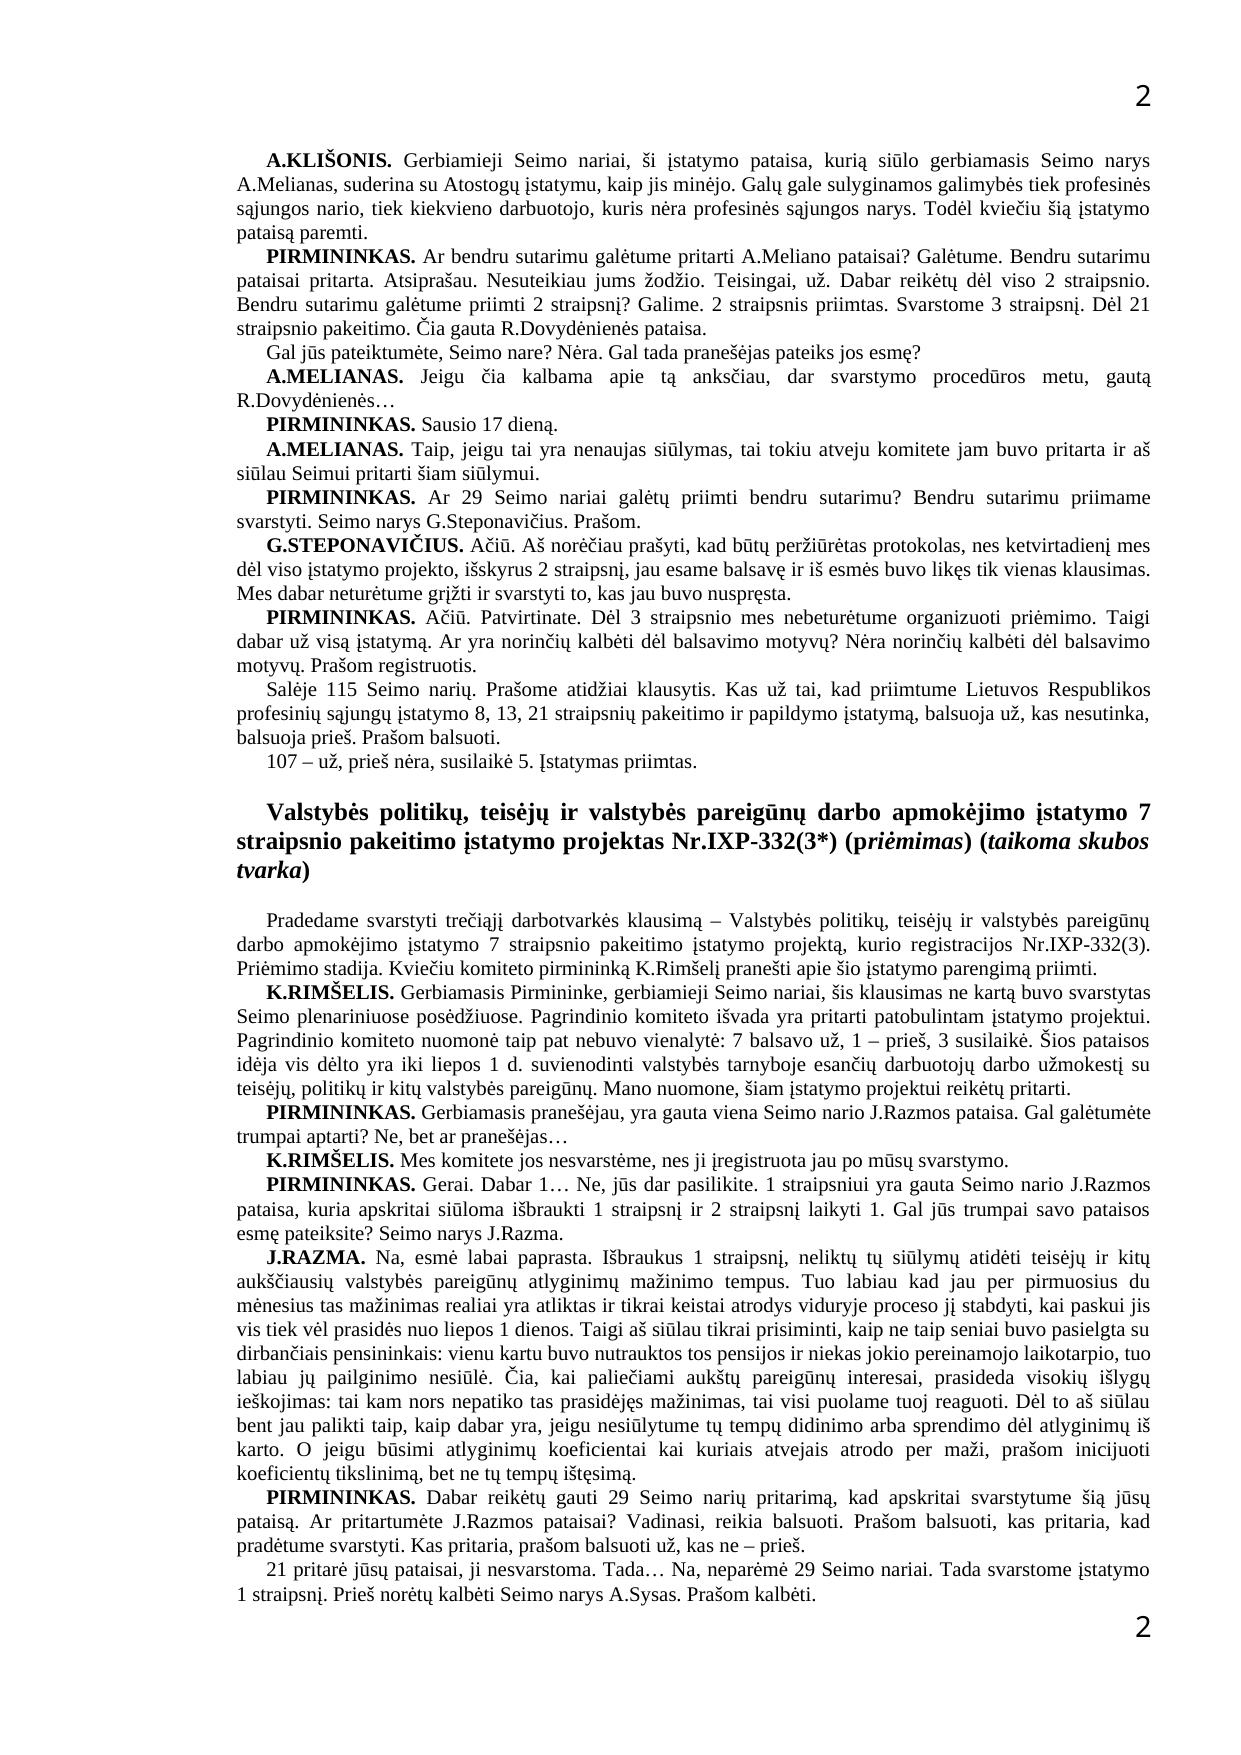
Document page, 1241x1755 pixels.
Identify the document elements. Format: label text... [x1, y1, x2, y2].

text A.MELIANAS. Jeigu čia kalbama apie tą anksčiau, dar svarstymo procedūros metu, gautą R.Dovydėnienės… [236, 364, 1152, 412]
text A.KLIŠONIS. Gerbiamieji Seimo nariai, ši įstatymo pataisa, kurią siūlo gerbiamasis Seimo narys A.Melianas, suderina su Atostogų įstatymu, kaip jis minėjo. Galų gale sulyginamos galimybės tiek profesinės sąjungos nario, tiek kiekvieno darbuotojo, kuris nėra profesinės sąjungos narys. Todėl kviečiu šią įstatymo pataisą paremti. [236, 148, 1152, 244]
text K.RIMŠELIS. Mes komitete jos nesvarstėme, nes ji įregistruota jau po mūsų svarstymo. [236, 1148, 1152, 1172]
text PIRMININKAS. Ar bendru sutarimu galėtume pritarti A.Meliano pataisai? Galėtume. Bendru sutarimu pataisai pritarta. Atsiprašau. Nesuteikiau jums žodžio. Teisingai, už. Dabar reikėtų dėl viso 2 straipsnio. Bendru sutarimu galėtume priimti 2 straipsnį? Galime. 2 straipsnis priimtas. Svarstome 3 straipsnį. Dėl 21 straipsnio pakeitimo. Čia gauta R.Dovydėnienės pataisa. [236, 244, 1152, 340]
text K.RIMŠELIS. Gerbiamasis Pirmininke, gerbiamieji Seimo nariai, šis klausimas ne kartą buvo svarstytas Seimo plenariniuose posėdžiuose. Pagrindinio komiteto išvada yra pritarti patobulintam įstatymo projektui. Pagrindinio komiteto nuomonė taip pat nebuvo vienalytė: 7 balsavo už, 1 – prieš, 3 susilaikė. Šios pataisos idėja vis dėlto yra iki liepos 1 d. suvienodinti valstybės tarnyboje esančių darbuotojų darbo užmokestį su teisėjų, politikų ir kitų valstybės pareigūnų. Mano nuomone, šiam įstatymo projektui reikėtų pritarti. [236, 980, 1152, 1100]
text Pradedame svarstyti trečiąjį darbotvarkės klausimą – Valstybės politikų, teisėjų ir valstybės pareigūnų darbo apmokėjimo įstatymo 7 straipsnio pakeitimo įstatymo projektą, kurio registracijos Nr.IXP-332(3). Priėmimo stadija. Kviečiu komiteto pirmininką K.Rimšelį pranešti apie šio įstatymo parengimą priimti. [236, 908, 1152, 980]
text PIRMININKAS. Gerbiamasis pranešėjau, yra gauta viena Seimo nario J.Razmos pataisa. Gal galėtumėte trumpai aptarti? Ne, bet ar pranešėjas… [236, 1100, 1152, 1148]
text 107 – už, prieš nėra, susilaikė 5. Įstatymas priimtas. [236, 749, 1152, 773]
text G.STEPONAVIČIUS. Ačiū. Aš norėčiau prašyti, kad būtų peržiūrėtas protokolas, nes ketvirtadienį mes dėl viso įstatymo projekto, išskyrus 2 straipsnį, jau esame balsavę ir iš esmės buvo likęs tik vienas klausimas. Mes dabar neturėtume grįžti ir svarstyti to, kas jau buvo nuspręsta. [236, 533, 1152, 605]
text A.MELIANAS. Taip, jeigu tai yra nenaujas siūlymas, tai tokiu atveju komitete jam buvo pritarta ir aš siūlau Seimui pritarti šiam siūlymui. [236, 436, 1152, 484]
text 21 pritarė jūsų pataisai, ji nesvarstoma. Tada… Na, neparėmė 29 Seimo nariai. Tada svarstome įstatymo 1 straipsnį. Prieš norėtų kalbėti Seimo narys A.Sysas. Prašom kalbėti. [236, 1557, 1152, 1606]
text J.RAZMA. Na, esmė labai paprasta. Išbraukus 1 straipsnį, neliktų tų siūlymų atidėti teisėjų ir kitų aukščiausių valstybės pareigūnų atlyginimų mažinimo tempus. Tuo labiau kad jau per pirmuosius du mėnesius tas mažinimas realiai yra atliktas ir tikrai keistai atrodys viduryje proceso jį stabdyti, kai paskui jis vis tiek vėl prasidės nuo liepos 1 dienos. Taigi aš siūlau tikrai prisiminti, kaip ne taip seniai buvo pasielgta su dirbančiais pensininkais: vienu kartu buvo nutrauktos tos pensijos ir niekas jokio pereinamojo laikotarpio, tuo labiau jų pailginimo nesiūlė. Čia, kai paliečiami aukštų pareigūnų interesai, prasideda visokių išlygų ieškojimas: tai kam nors nepatiko tas prasidėjęs mažinimas, tai visi puolame tuoj reaguoti. Dėl to aš siūlau bent jau palikti taip, kaip dabar yra, jeigu nesiūlytume tų tempų didinimo arba sprendimo dėl atlyginimų iš karto. O jeigu būsimi atlyginimų koeficientai kai kuriais atvejais atrodo per maži, prašom inicijuoti koeficientų tikslinimą, bet ne tų tempų ištęsimą. [236, 1244, 1152, 1485]
text Valstybės politikų, teisėjų ir valstybės pareigūnų darbo apmokėjimo įstatymo 7 straipsnio pakeitimo įstatymo projektas Nr.IXP-332(3*) (priėmimas) (taikoma skubos tvarka) [236, 797, 1152, 884]
text Gal jūs pateiktumėte, Seimo nare? Nėra. Gal tada pranešėjas pateiks jos esmę? [236, 340, 1152, 364]
text PIRMININKAS. Ačiū. Patvirtinate. Dėl 3 straipsnio mes nebeturėtume organizuoti priėmimo. Taigi dabar už visą įstatymą. Ar yra norinčių kalbėti dėl balsavimo motyvų? Nėra norinčių kalbėti dėl balsavimo motyvų. Prašom registruotis. [236, 605, 1152, 677]
text PIRMININKAS. Ar 29 Seimo nariai galėtų priimti bendru sutarimu? Bendru sutarimu priimame svarstyti. Seimo narys G.Steponavičius. Prašom. [236, 484, 1152, 533]
text PIRMININKAS. Dabar reikėtų gauti 29 Seimo narių pritarimą, kad apskritai svarstytume šią jūsų pataisą. Ar pritartumėte J.Razmos pataisai? Vadinasi, reikia balsuoti. Prašom balsuoti, kas pritaria, kad pradėtume svarstyti. Kas pritaria, prašom balsuoti už, kas ne – prieš. [236, 1485, 1152, 1557]
text Salėje 115 Seimo narių. Prašome atidžiai klausytis. Kas už tai, kad priimtume Lietuvos Respublikos profesinių sąjungų įstatymo 8, 13, 21 straipsnių pakeitimo ir papildymo įstatymą, balsuoja už, kas nesutinka, balsuoja prieš. Prašom balsuoti. [236, 677, 1152, 749]
text PIRMININKAS. Sausio 17 dieną. [236, 412, 1152, 436]
text PIRMININKAS. Gerai. Dabar 1… Ne, jūs dar pasilikite. 1 straipsniui yra gauta Seimo nario J.Razmos pataisa, kuria apskritai siūloma išbraukti 1 straipsnį ir 2 straipsnį laikyti 1. Gal jūs trumpai savo pataisos esmę pateiksite? Seimo narys J.Razma. [236, 1172, 1152, 1244]
